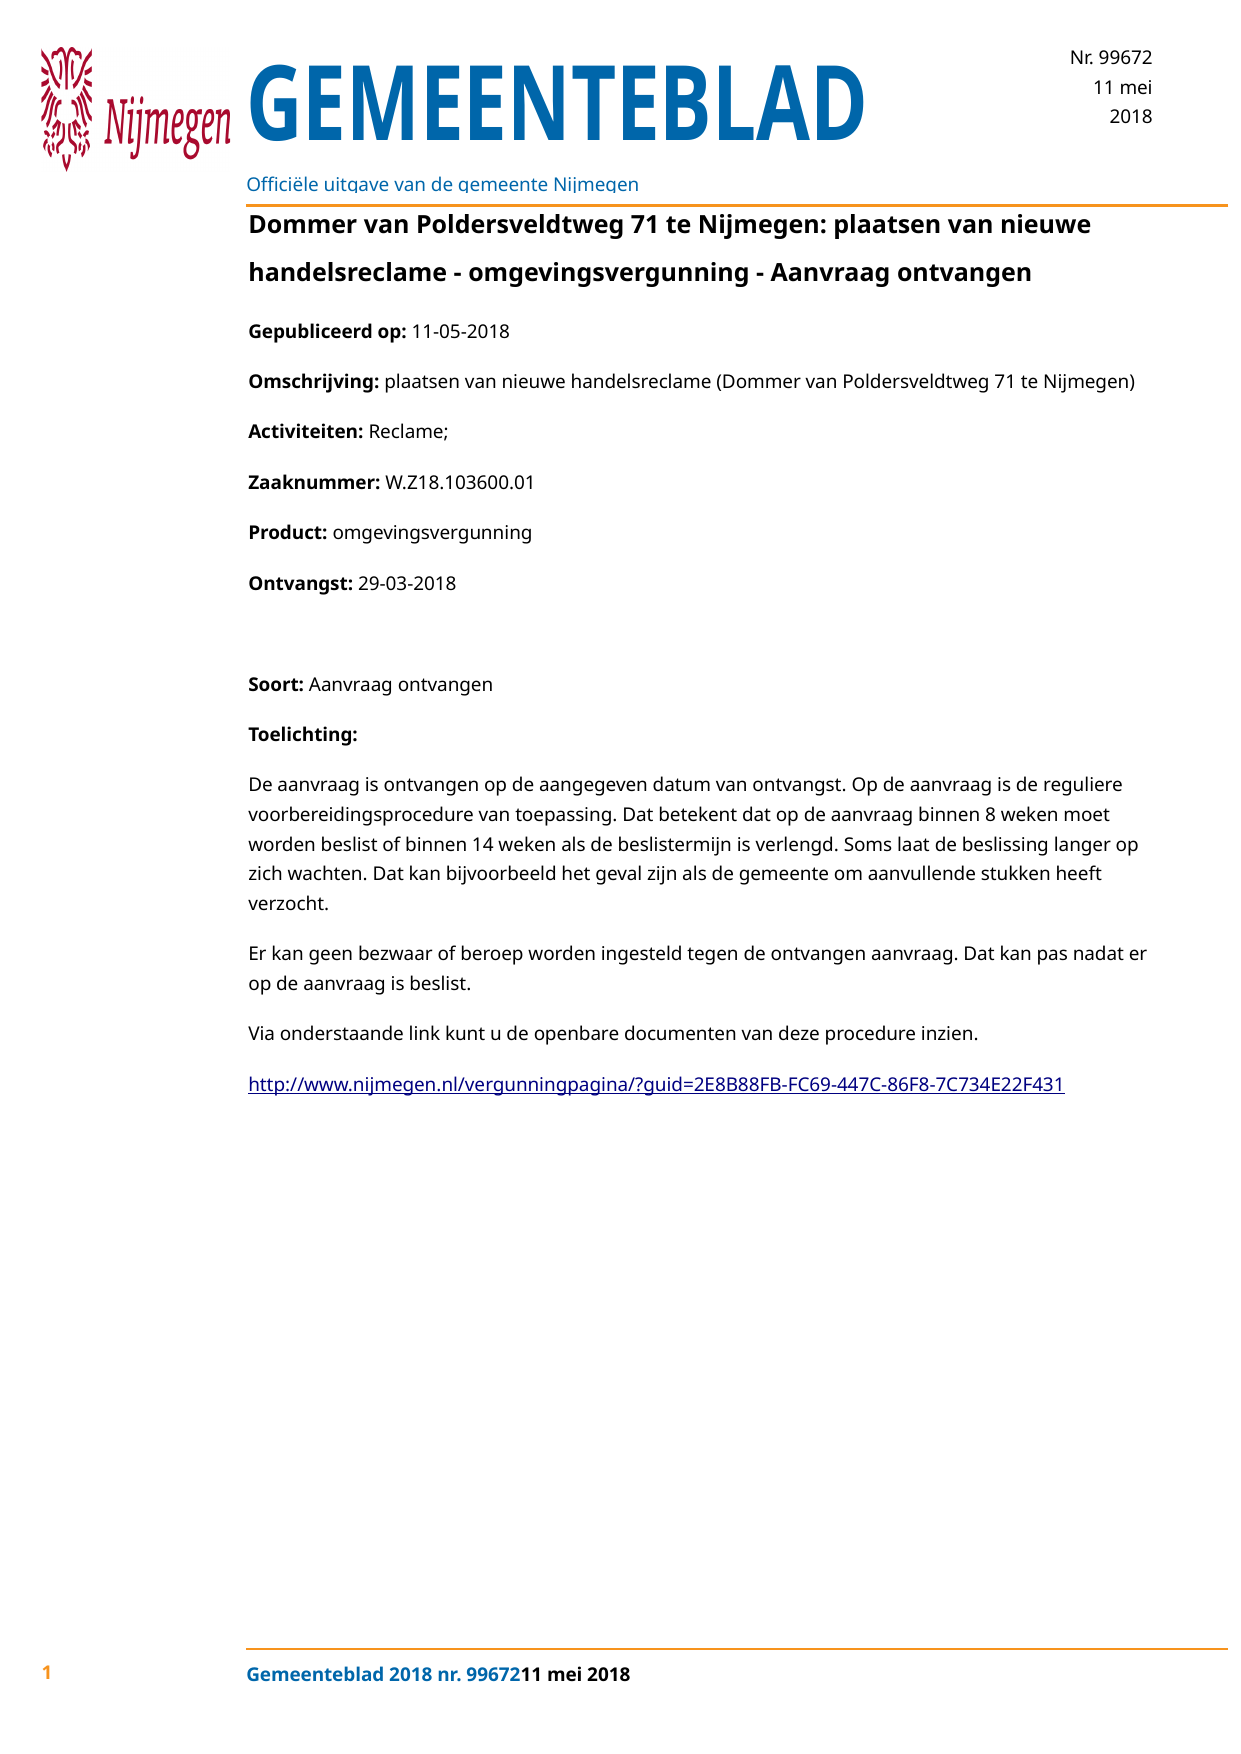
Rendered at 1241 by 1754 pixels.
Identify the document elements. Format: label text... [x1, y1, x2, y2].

text Activiteiten: Reclame; [248, 419, 1152, 444]
text Gepubliceerd op: 11-05-2018 [248, 318, 1152, 344]
text Omschrijving: plaatsen van nieuwe handelsreclame (Dommer van Poldersveldtweg 71 te Nijmegen) [248, 368, 1152, 394]
text http://www.nijmegen.nl/vergunningpagina/?guid=2E8B88FB-FC69-447C-86F8-7C734E22F431 [248, 1071, 1152, 1097]
text Zaaknummer: W.Z18.103600.01 [248, 469, 1152, 495]
text Dommer van Poldersveldtweg 71 te Nijmegen: plaatsen van nieuwe handelsreclame - omgevingsvergunning - Aanvraag ontvangen [248, 207, 1152, 288]
text Product: omgevingsvergunning [248, 519, 1152, 545]
text Ontvangst: 29-03-2018 [248, 570, 1152, 596]
text Soort: Aanvraag ontvangen [248, 671, 1152, 697]
text Er kan geen bezwaar of beroep worden ingesteld tegen de ontvangen aanvraag. Dat kan pas nadat er op de aanvraag is beslist. [248, 940, 1152, 996]
picture [41, 47, 231, 172]
text Via onderstaande link kunt u de openbare documenten van deze procedure inzien. [248, 1020, 1152, 1046]
text De aanvraag is ontvangen op de aangegeven datum van ontvangst. Op de aanvraag is de reguliere voorbereidingsprocedure van toepassing. Dat betekent dat op de aanvraag binnen 8 weken moet worden beslist of binnen 14 weken als de beslistermijn is verlengd. Soms laat de beslissing langer op zich wachten. Dat kan bijvoorbeeld het geval zijn als de gemeente om aanvullende stukken heeft verzocht. [248, 772, 1152, 916]
text Toelichting: [248, 721, 1152, 747]
